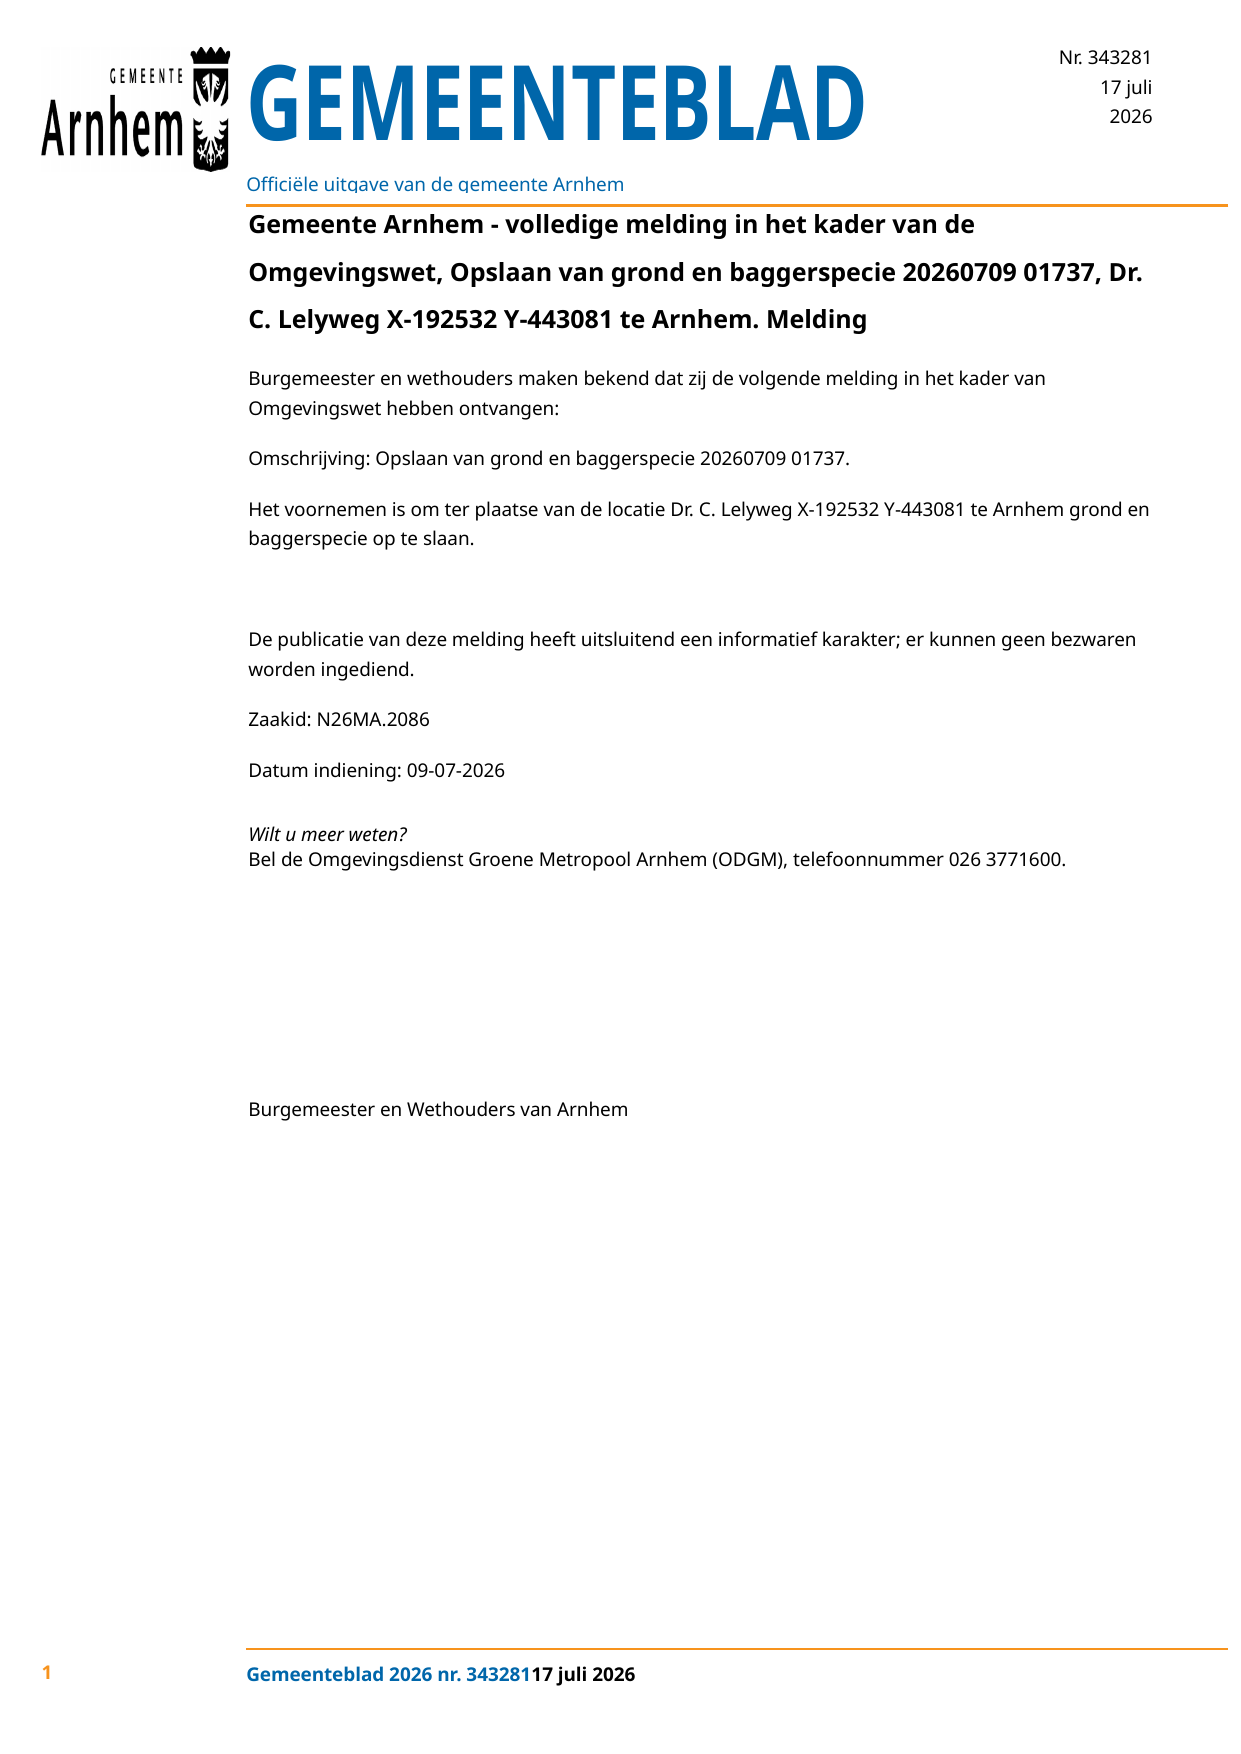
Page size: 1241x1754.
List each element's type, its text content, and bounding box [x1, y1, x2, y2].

text Gemeente Arnhem - volledige melding in het kader van de Omgevingswet, Opslaan van grond en baggerspecie 20260709 01737, Dr. C. Lelyweg X-192532 Y-443081 te Arnhem. Melding [248, 207, 1152, 336]
text Zaakid: N26MA.2086 [248, 706, 1152, 732]
text Omschrijving: Opslaan van grond en baggerspecie 20260709 01737. [248, 446, 1152, 471]
text Datum indiening: 09-07-2026 [248, 757, 1152, 782]
text Wilt u meer weten? [248, 821, 1152, 846]
text Bel de Omgevingsdienst Groene Metropool Arnhem (ODGM), telefoonnummer 026 3771600. [248, 846, 1152, 872]
text Burgemeester en Wethouders van Arnhem [248, 1096, 1152, 1122]
text De publicatie van deze melding heeft uitsluitend een informatief karakter; er kunnen geen bezwaren worden ingediend. [248, 626, 1152, 682]
text Burgemeester en wethouders maken bekend dat zij de volgende melding in het kader van Omgevingswet hebben ontvangen: [248, 366, 1152, 421]
picture [41, 47, 231, 172]
text Het voornemen is om ter plaatse van de locatie Dr. C. Lelyweg X-192532 Y-443081 te Arnhem grond en baggerspecie op te slaan. [248, 496, 1152, 551]
